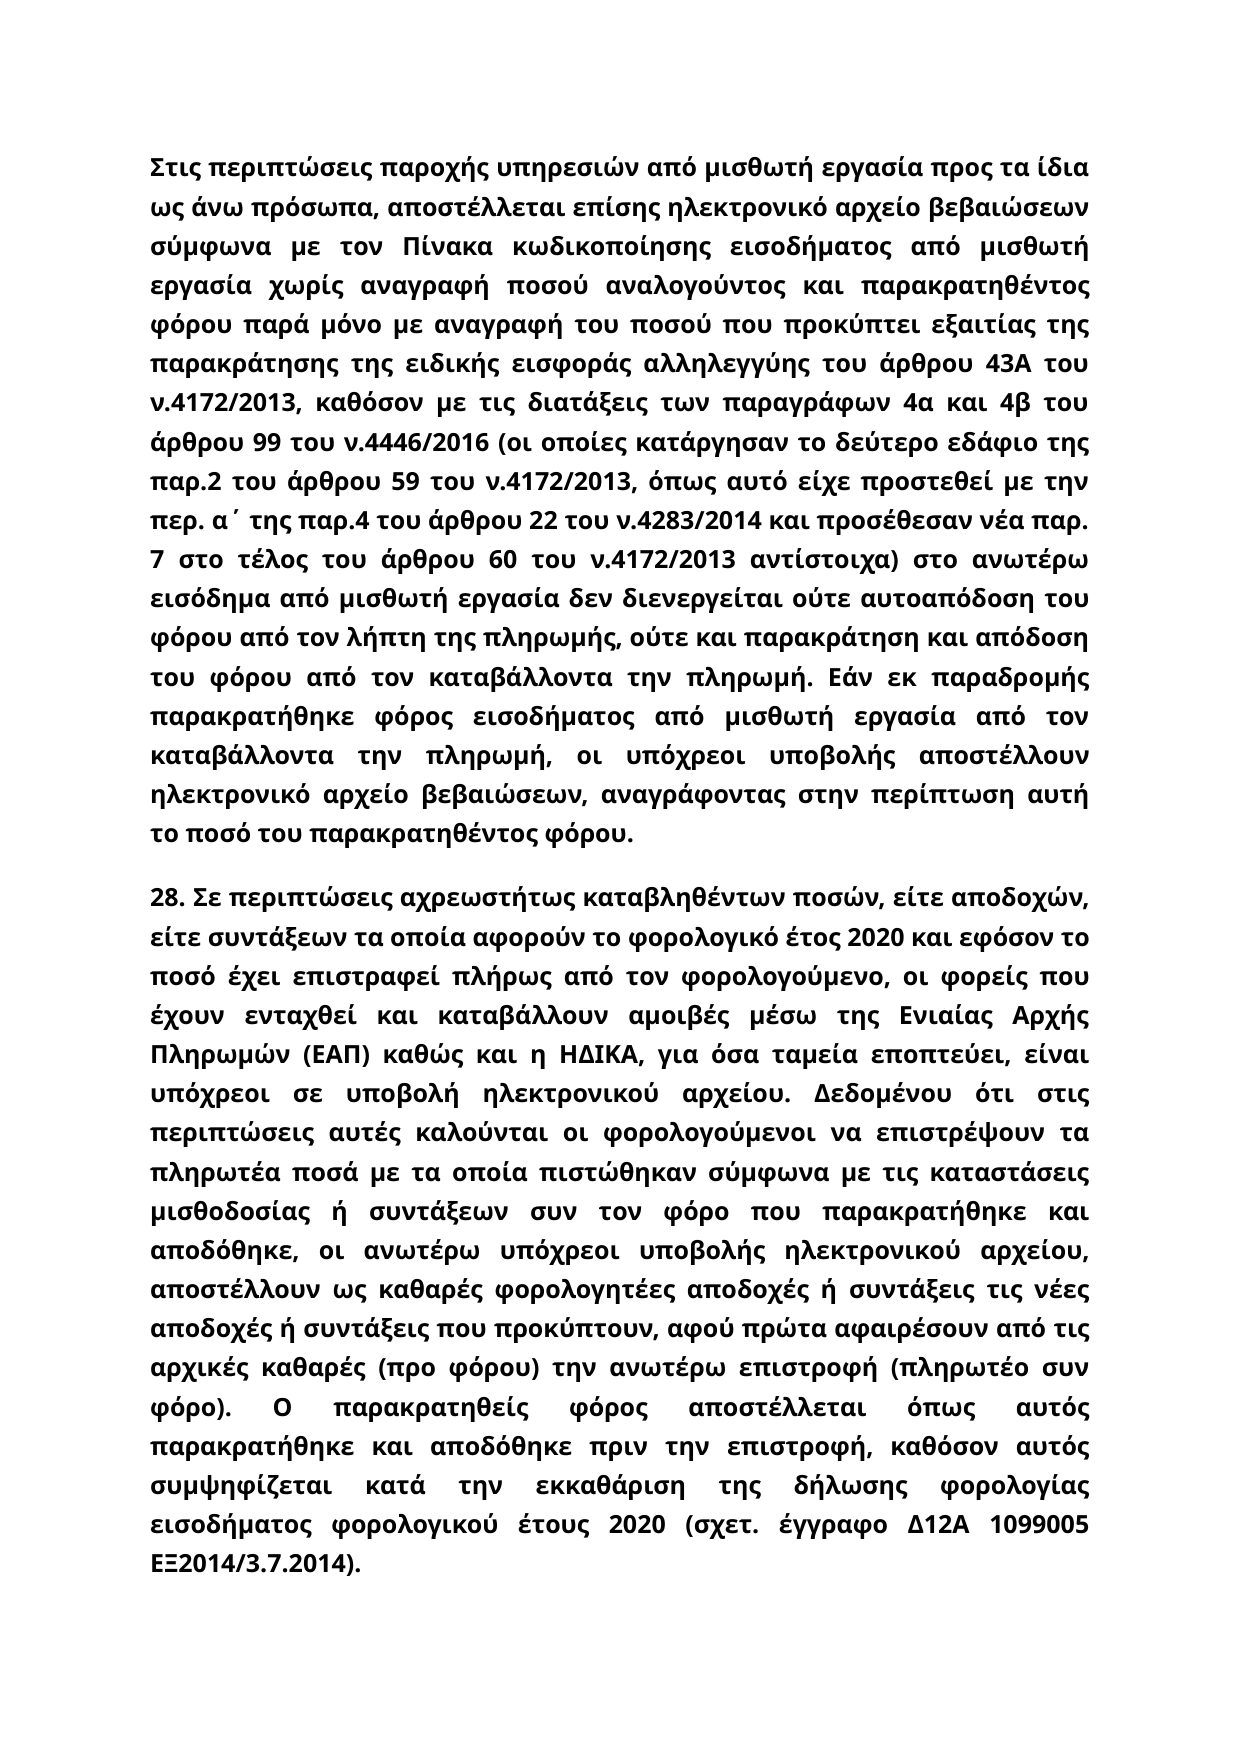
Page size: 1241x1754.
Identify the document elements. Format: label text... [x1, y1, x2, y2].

text 28. Σε περιπτώσεις αχρεωστήτως καταβληθέντων ποσών, είτε αποδοχών, είτε συντάξεων τα οποία αφορούν το φορολογικό έτος 2020 και εφόσον το ποσό έχει επιστραφεί πλήρως από τον φορολογούμενο, οι φορείς που έχουν ενταχθεί και καταβάλλουν αμοιβές μέσω της Ενιαίας Αρχής Πληρωμών (ΕΑΠ) καθώς και η ΗΔΙΚΑ, για όσα ταμεία εποπτεύει, είναι υπόχρεοι σε υποβολή ηλεκτρονικού αρχείου. Δεδομένου ότι στις περιπτώσεις αυτές καλούνται οι φορολογούμενοι να επιστρέψουν τα πληρωτέα ποσά με τα οποία πιστώθηκαν σύμφωνα με τις καταστάσεις μισθοδοσίας ή συντάξεων συν τον φόρο που παρακρατήθηκε και αποδόθηκε, οι ανωτέρω υπόχρεοι υποβολής ηλεκτρονικού αρχείου, αποστέλλουν ως καθαρές φορολογητέες αποδοχές ή συντάξεις τις νέες αποδοχές ή συντάξεις που προκύπτουν, αφού πρώτα αφαιρέσουν από τις αρχικές καθαρές (προ φόρου) την ανωτέρω επιστροφή (πληρωτέο συν φόρο). Ο παρακρατηθείς φόρος αποστέλλεται όπως αυτός παρακρατήθηκε και αποδόθηκε πριν την επιστροφή, καθόσον αυτός συμψηφίζεται κατά την εκκαθάριση της δήλωσης φορολογίας εισοδήματος φορολογικού έτους 2020 (σχετ. έγγραφο Δ12Α 1099005 ΕΞ2014/3.7.2014). [150, 880, 1090, 1580]
text Στις περιπτώσεις παροχής υπηρεσιών από μισθωτή εργασία προς τα ίδια ως άνω πρόσωπα, αποστέλλεται επίσης ηλεκτρονικό αρχείο βεβαιώσεων σύμφωνα με τον Πίνακα κωδικοποίησης εισοδήματος από μισθωτή εργασία χωρίς αναγραφή ποσού αναλογούντος και παρακρατηθέντος φόρου παρά μόνο με αναγραφή του ποσού που προκύπτει εξαιτίας της παρακράτησης της ειδικής εισφοράς αλληλεγγύης του άρθρου 43Α του ν.4172/2013, καθόσον με τις διατάξεις των παραγράφων 4α και 4β του άρθρου 99 του ν.4446/2016 (οι οποίες κατάργησαν το δεύτερο εδάφιο της παρ.2 του άρθρου 59 του ν.4172/2013, όπως αυτό είχε προστεθεί με την περ. α΄ της παρ.4 του άρθρου 22 του ν.4283/2014 και προσέθεσαν νέα παρ. 7 στο τέλος του άρθρου 60 του ν.4172/2013 αντίστοιχα) στο ανωτέρω εισόδημα από μισθωτή εργασία δεν διενεργείται ούτε αυτοαπόδοση του φόρου από τον λήπτη της πληρωμής, ούτε και παρακράτηση και απόδοση του φόρου από τον καταβάλλοντα την πληρωμή. Εάν εκ παραδρομής παρακρατήθηκε φόρος εισοδήματος από μισθωτή εργασία από τον καταβάλλοντα την πληρωμή, οι υπόχρεοι υποβολής αποστέλλουν ηλεκτρονικό αρχείο βεβαιώσεων, αναγράφοντας στην περίπτωση αυτή το ποσό του παρακρατηθέντος φόρου. [150, 150, 1090, 850]
